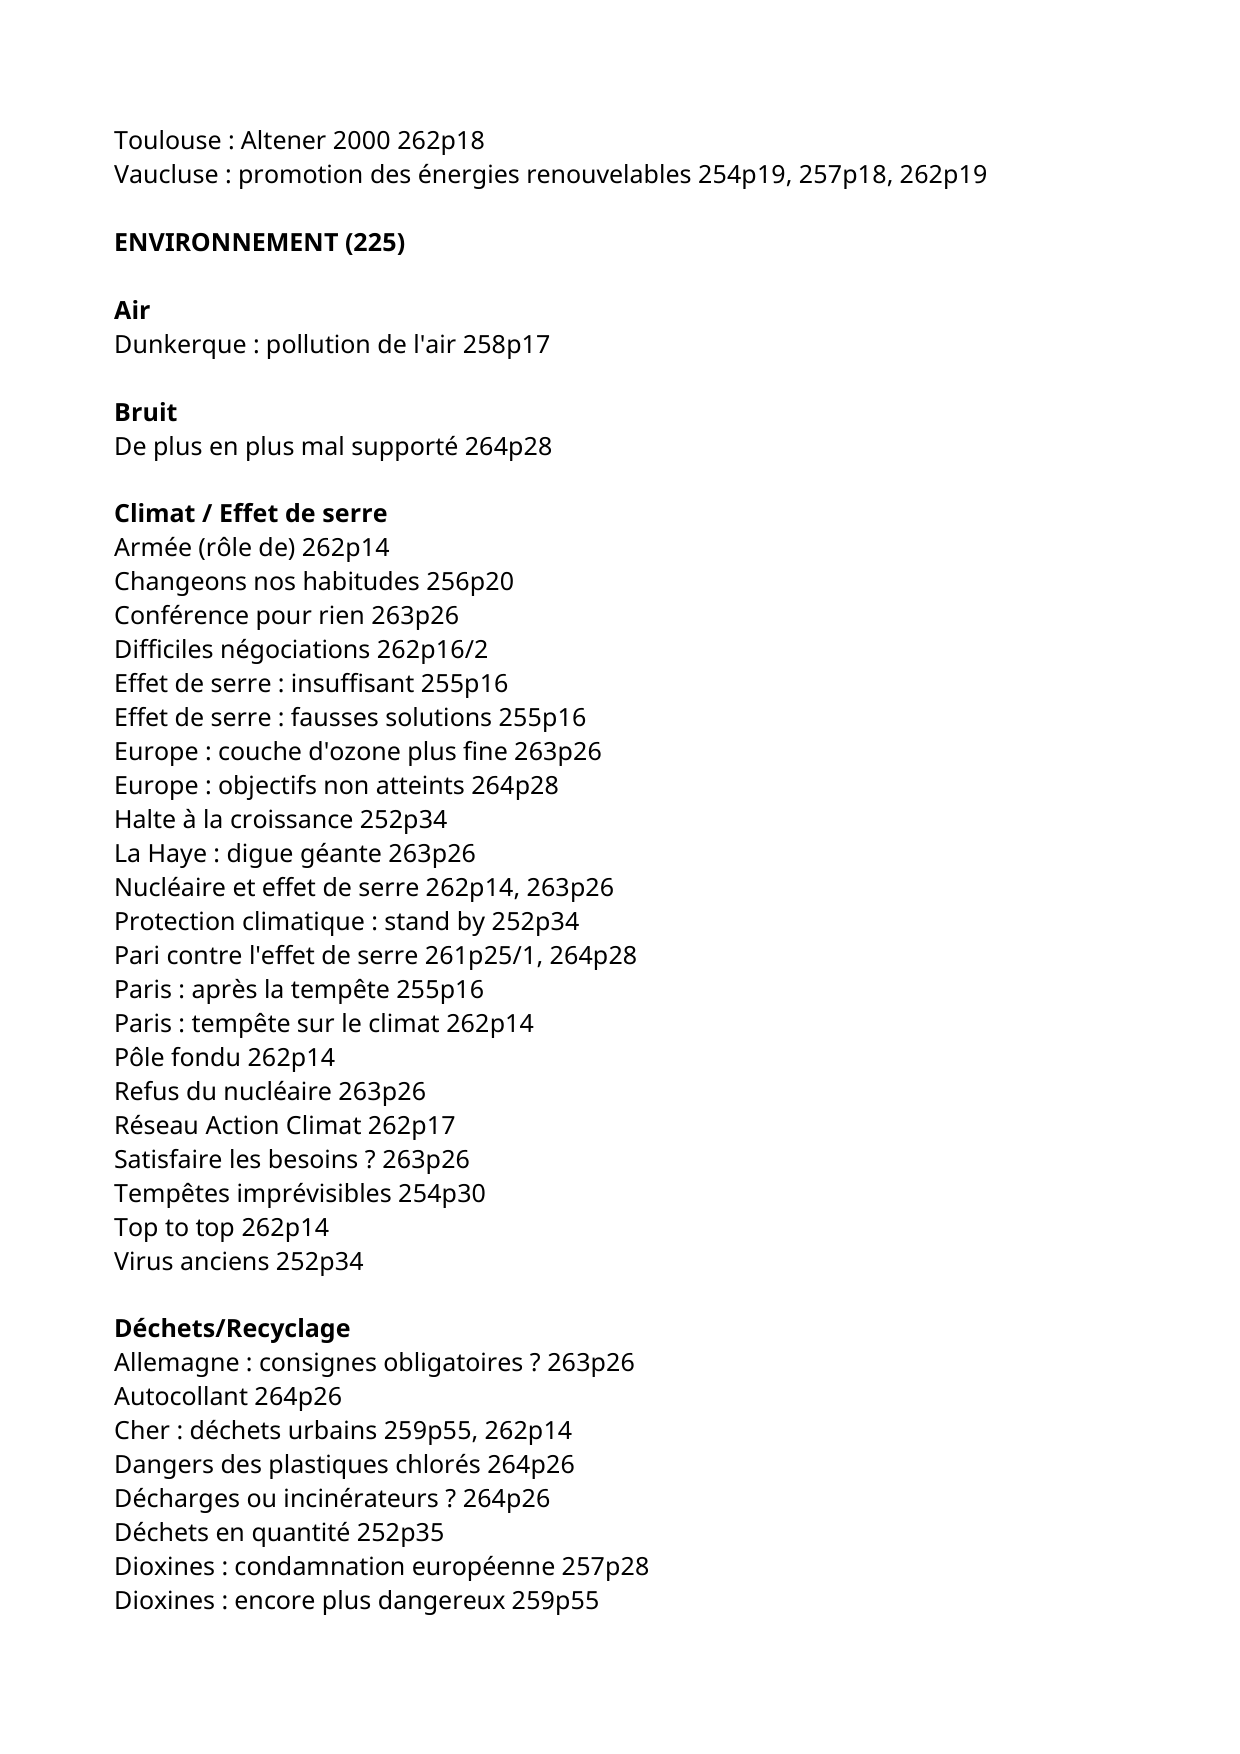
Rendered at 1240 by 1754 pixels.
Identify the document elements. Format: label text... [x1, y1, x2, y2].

text Dioxines : encore plus dangereux 259p55 [114, 1583, 1126, 1617]
text Halte à la croissance 252p34 [114, 802, 1126, 836]
text Autocollant 264p26 [114, 1379, 1126, 1413]
text Bruit [114, 394, 1126, 428]
text Déchets en quantité 252p35 [114, 1515, 1126, 1549]
text Pari contre l'effet de serre 261p25/1, 264p28 [114, 938, 1126, 972]
text Paris : après la tempête 255p16 [114, 972, 1126, 1006]
text Changeons nos habitudes 256p20 [114, 564, 1126, 598]
text Europe : couche d'ozone plus fine 263p26 [114, 734, 1126, 768]
text De plus en plus mal supporté 264p28 [114, 428, 1126, 462]
text Cher : déchets urbains 259p55, 262p14 [114, 1413, 1126, 1447]
text Vaucluse : promotion des énergies renouvelables 254p19, 257p18, 262p19 [114, 157, 1126, 191]
text Air [114, 293, 1126, 327]
text Allemagne : consignes obligatoires ? 263p26 [114, 1345, 1126, 1379]
text Tempêtes imprévisibles 254p30 [114, 1176, 1126, 1209]
text Climat / Effet de serre [114, 496, 1126, 530]
text Nucléaire et effet de serre 262p14, 263p26 [114, 870, 1126, 904]
text Réseau Action Climat 262p17 [114, 1108, 1126, 1142]
text Effet de serre : fausses solutions 255p16 [114, 700, 1126, 734]
text Satisfaire les besoins ? 263p26 [114, 1142, 1126, 1176]
text Déchets/Recyclage [114, 1311, 1126, 1345]
text Effet de serre : insuffisant 255p16 [114, 666, 1126, 700]
text La Haye : digue géante 263p26 [114, 836, 1126, 870]
text Pôle fondu 262p14 [114, 1040, 1126, 1074]
text Dangers des plastiques chlorés 264p26 [114, 1447, 1126, 1481]
text Dunkerque : pollution de l'air 258p17 [114, 327, 1126, 361]
text Toulouse : Altener 2000 262p18 [114, 123, 1126, 157]
text Décharges ou incinérateurs ? 264p26 [114, 1481, 1126, 1515]
text Dioxines : condamnation européenne 257p28 [114, 1549, 1126, 1583]
text Top to top 262p14 [114, 1209, 1126, 1243]
text ENVIRONNEMENT (225) [114, 225, 1126, 259]
text Protection climatique : stand by 252p34 [114, 904, 1126, 938]
text Virus anciens 252p34 [114, 1243, 1126, 1277]
text Europe : objectifs non atteints 264p28 [114, 768, 1126, 802]
text Armée (rôle de) 262p14 [114, 530, 1126, 564]
text Refus du nucléaire 263p26 [114, 1074, 1126, 1108]
text Conférence pour rien 263p26 [114, 598, 1126, 632]
text Difficiles négociations 262p16/2 [114, 632, 1126, 666]
text Paris : tempête sur le climat 262p14 [114, 1006, 1126, 1040]
